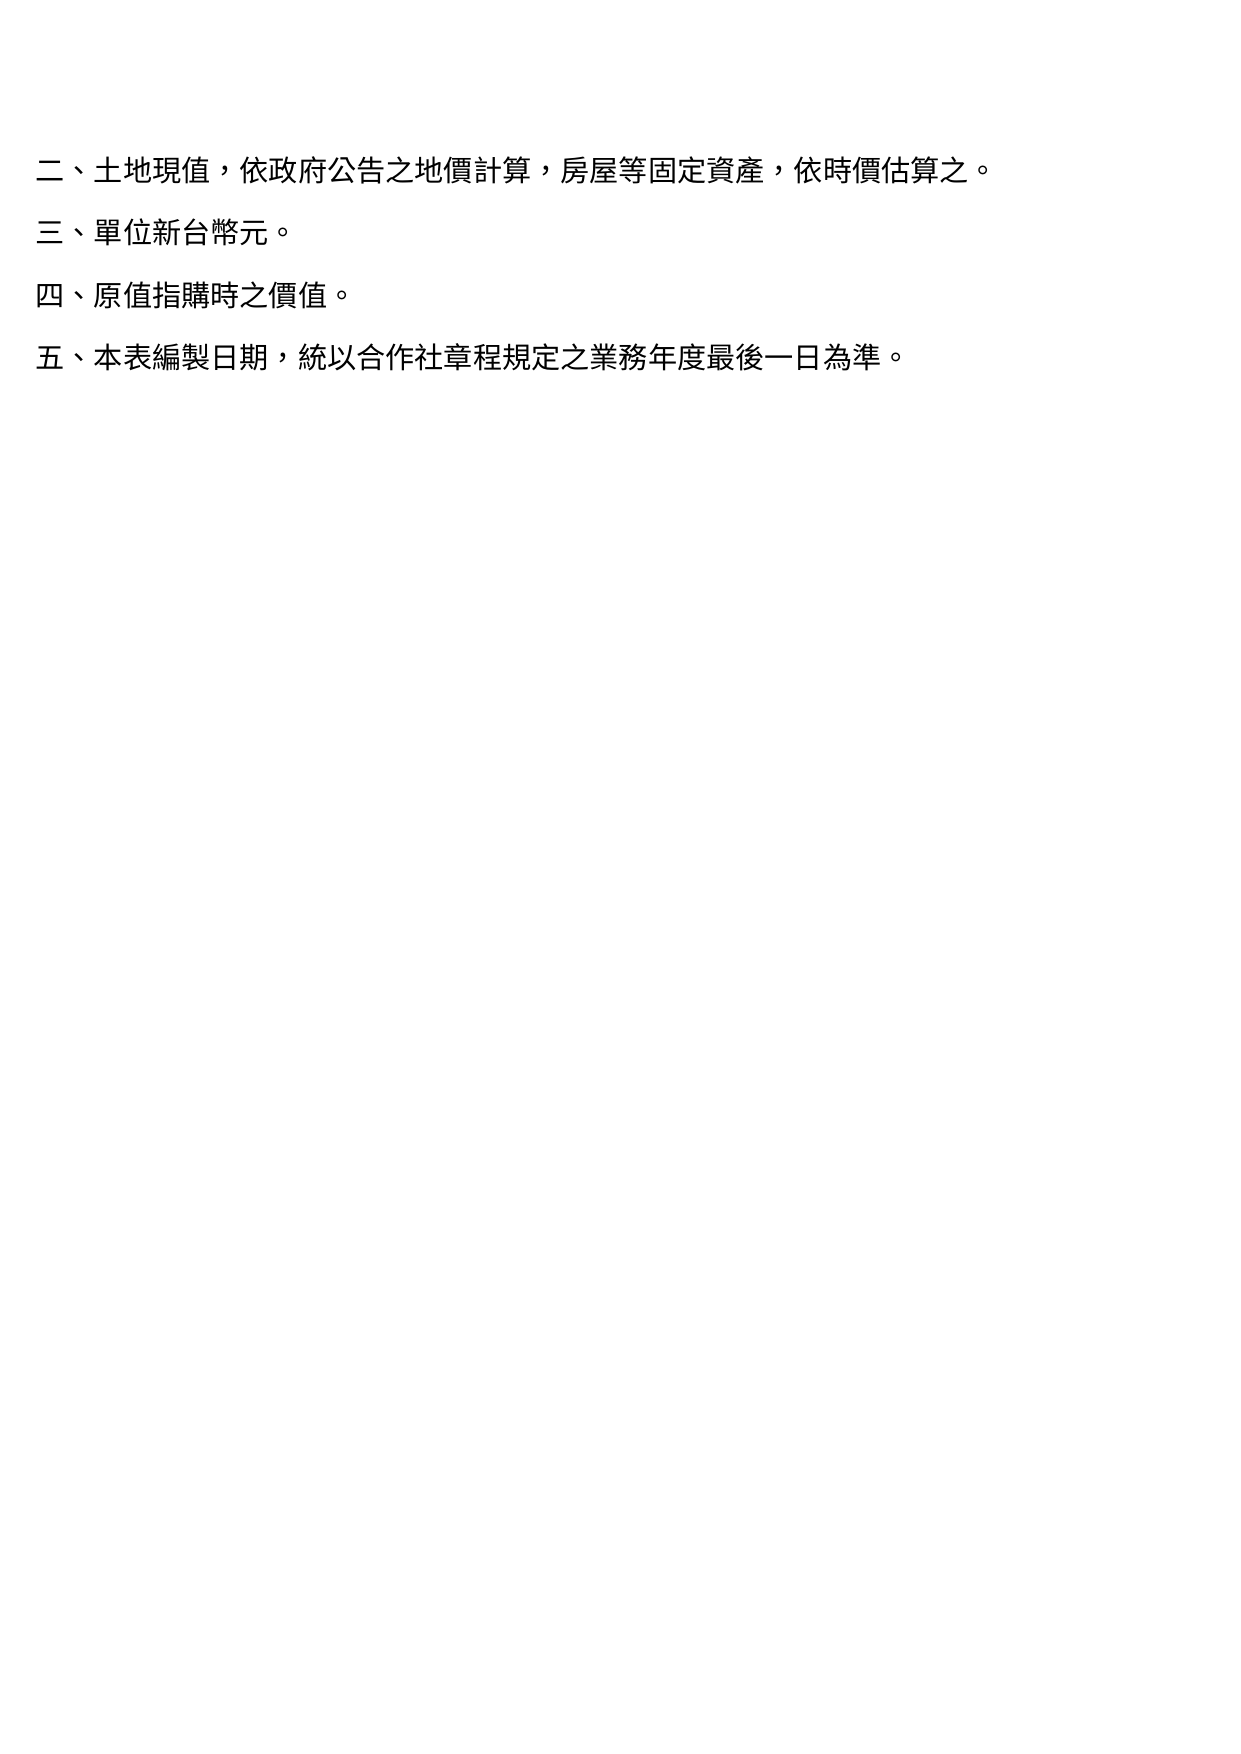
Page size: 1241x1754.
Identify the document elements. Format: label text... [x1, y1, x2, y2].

text 四、原值指購時之價值。 [35, 252, 1157, 314]
text 五、本表編製日期，統以合作社章程規定之業務年度最後一日為準。 [35, 314, 1157, 377]
text 二、土地現值，依政府公告之地價計算，房屋等固定資產，依時價估算之。 [35, 127, 1157, 189]
text 三、單位新台幣元。 [35, 189, 1157, 252]
